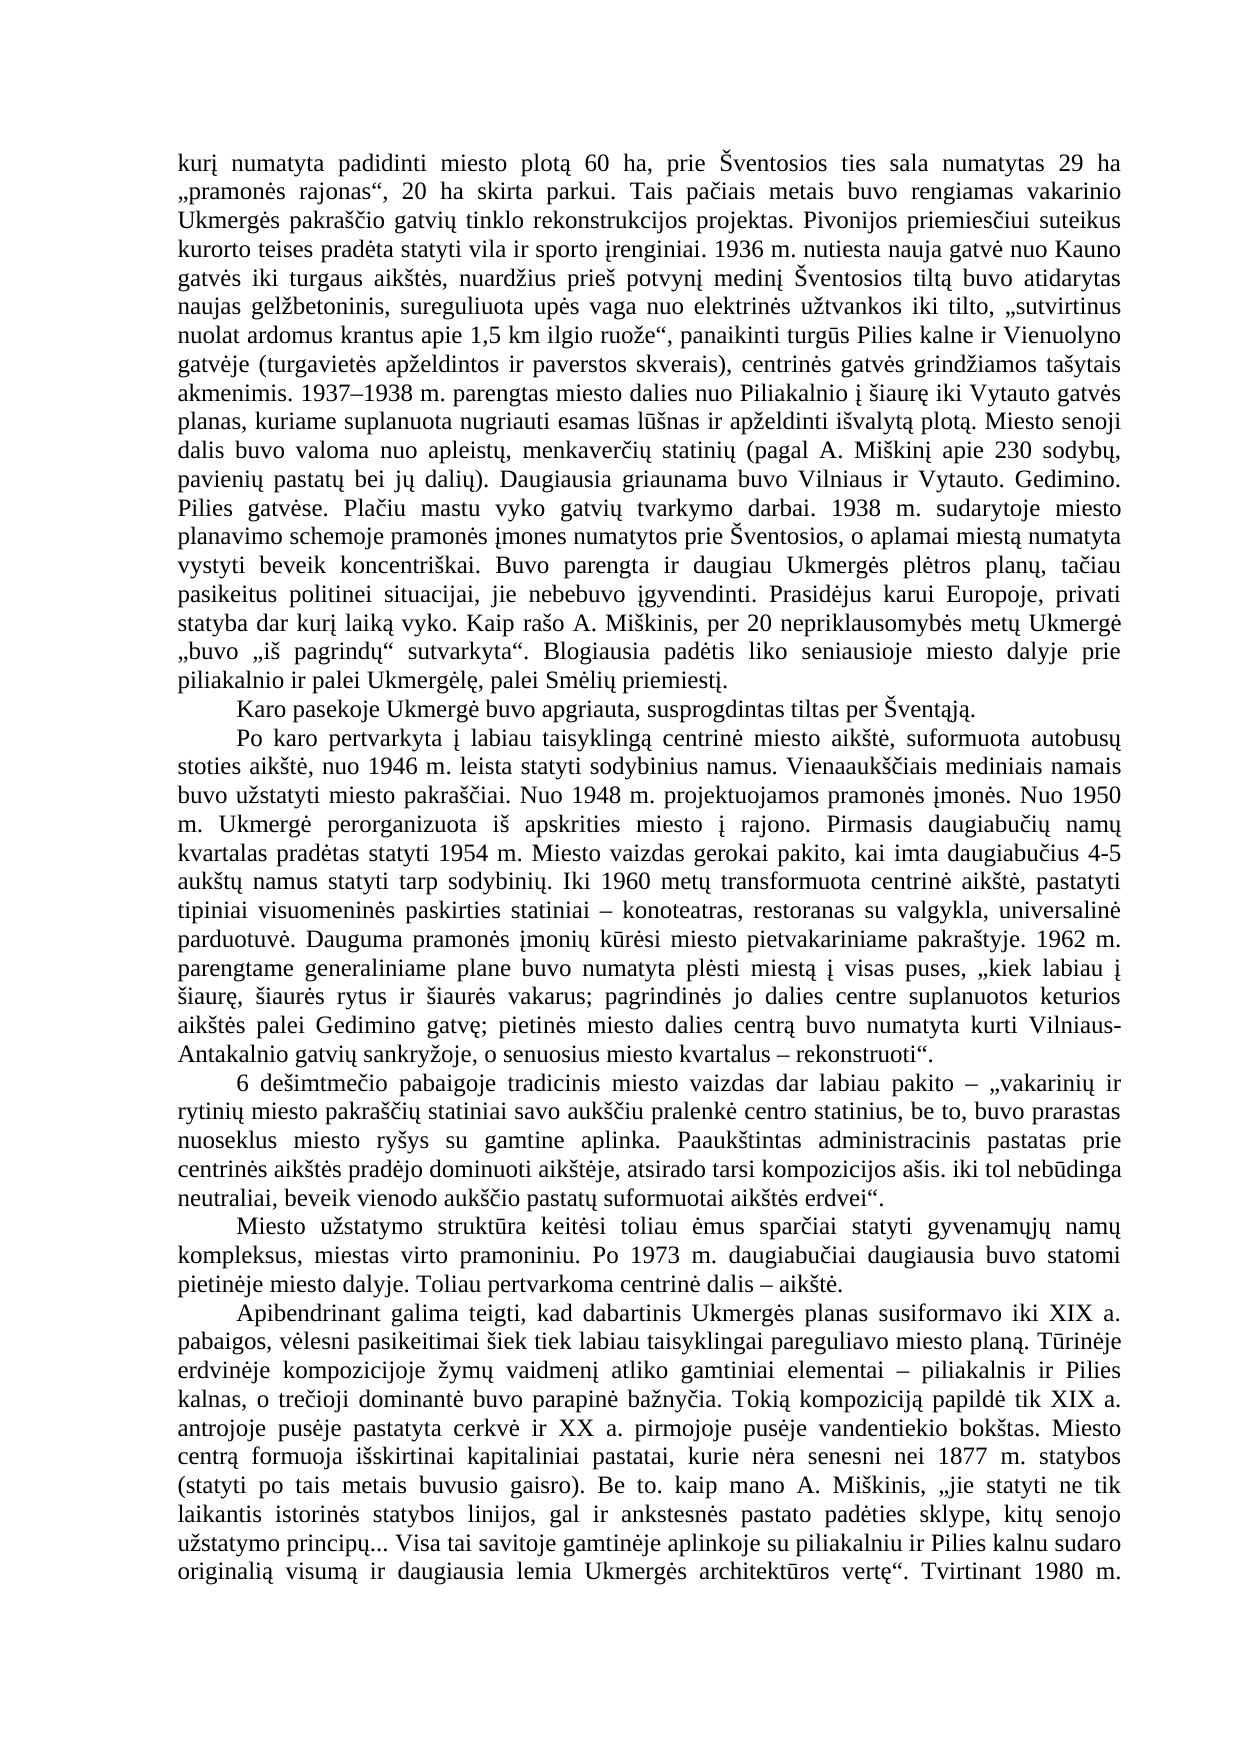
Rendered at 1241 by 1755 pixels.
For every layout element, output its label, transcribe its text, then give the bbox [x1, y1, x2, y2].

text kurį numatyta padidinti miesto plotą 60 ha, prie Šventosios ties sala numatytas 29 ha „pramonės rajonas“, 20 ha skirta parkui. Tais pačiais metais buvo rengiamas vakarinio Ukmergės pakraščio gatvių tinklo rekonstrukcijos projektas. Pivonijos priemiesčiui suteikus kurorto teises pradėta statyti vila ir sporto įrenginiai. 1936 m. nutiesta nauja gatvė nuo Kauno gatvės iki turgaus aikštės, nuardžius prieš potvynį medinį Šventosios tiltą buvo atidarytas naujas gelžbetoninis, sureguliuota upės vaga nuo elektrinės užtvankos iki tilto, „sutvirtinus nuolat ardomus krantus apie 1,5 km ilgio ruože“, panaikinti turgūs Pilies kalne ir Vienuolyno gatvėje (turgavietės apželdintos ir paverstos skverais), centrinės gatvės grindžiamos tašytais akmenimis. 1937–1938 m. parengtas miesto dalies nuo Piliakalnio į šiaurę iki Vytauto gatvės planas, kuriame suplanuota nugriauti esamas lūšnas ir apželdinti išvalytą plotą. Miesto senoji dalis buvo valoma nuo apleistų, menkaverčių statinių (pagal A. Miškinį apie 230 sodybų, pavienių pastatų bei jų dalių). Daugiausia griaunama buvo Vilniaus ir Vytauto. Gedimino. Pilies gatvėse. Plačiu mastu vyko gatvių tvarkymo darbai. 1938 m. sudarytoje miesto planavimo schemoje pramonės įmones numatytos prie Šventosios, o aplamai miestą numatyta vystyti beveik koncentriškai. Buvo parengta ir daugiau Ukmergės plėtros planų, tačiau pasikeitus politinei situacijai, jie nebebuvo įgyvendinti. Prasidėjus karui Europoje, privati statyba dar kurį laiką vyko. Kaip rašo A. Miškinis, per 20 nepriklausomybės metų Ukmergė „buvo „iš pagrindų“ sutvarkyta“. Blogiausia padėtis liko seniausioje miesto dalyje prie piliakalnio ir palei Ukmergėlę, palei Smėlių priemiestį. [177, 148, 1122, 694]
text Miesto užstatymo struktūra keitėsi toliau ėmus sparčiai statyti gyvenamųjų namų kompleksus, miestas virto pramoniniu. Po 1973 m. daugiabučiai daugiausia buvo statomi pietinėje miesto dalyje. Toliau pertvarkoma centrinė dalis – aikštė. [177, 1211, 1122, 1298]
text 6 dešimtmečio pabaigoje tradicinis miesto vaizdas dar labiau pakito – „vakarinių ir rytinių miesto pakraščių statiniai savo aukščiu pralenkė centro statinius, be to, buvo prarastas nuoseklus miesto ryšys su gamtine aplinka. Paaukštintas administracinis pastatas prie centrinės aikštės pradėjo dominuoti aikštėje, atsirado tarsi kompozicijos ašis. iki tol nebūdinga neutraliai, beveik vienodo aukščio pastatų suformuotai aikštės erdvei“. [177, 1068, 1122, 1211]
text Apibendrinant galima teigti, kad dabartinis Ukmergės planas susiformavo iki XIX a. pabaigos, vėlesni pasikeitimai šiek tiek labiau taisyklingai pareguliavo miesto planą. Tūrinėje erdvinėje kompozicijoje žymų vaidmenį atliko gamtiniai elementai – piliakalnis ir Pilies kalnas, o trečioji dominantė buvo parapinė bažnyčia. Tokią kompoziciją papildė tik XIX a. antrojoje pusėje pastatyta cerkvė ir XX a. pirmojoje pusėje vandentiekio bokštas. Miesto centrą formuoja išskirtinai kapitaliniai pastatai, kurie nėra senesni nei 1877 m. statybos (statyti po tais metais buvusio gaisro). Be to. kaip mano A. Miškinis, „jie statyti ne tik laikantis istorinės statybos linijos, gal ir ankstesnės pastato padėties sklype, kitų senojo užstatymo principų... Visa tai savitoje gamtinėje aplinkoje su piliakalniu ir Pilies kalnu sudaro originalią visumą ir daugiausia lemia Ukmergės architektūros vertę“. Tvirtinant 1980 m. [177, 1298, 1122, 1585]
text Karo pasekoje Ukmergė buvo apgriauta, susprogdintas tiltas per Šventąją. [177, 694, 1122, 723]
text Po karo pertvarkyta į labiau taisyklingą centrinė miesto aikštė, suformuota autobusų stoties aikštė, nuo 1946 m. leista statyti sodybinius namus. Vienaaukščiais mediniais namais buvo užstatyti miesto pakraščiai. Nuo 1948 m. projektuojamos pramonės įmonės. Nuo 1950 m. Ukmergė perorganizuota iš apskrities miesto į rajono. Pirmasis daugiabučių namų kvartalas pradėtas statyti 1954 m. Miesto vaizdas gerokai pakito, kai imta daugiabučius 4-5 aukštų namus statyti tarp sodybinių. Iki 1960 metų transformuota centrinė aikštė, pastatyti tipiniai visuomeninės paskirties statiniai – konoteatras, restoranas su valgykla, universalinė parduotuvė. Dauguma pramonės įmonių kūrėsi miesto pietvakariniame pakraštyje. 1962 m. parengtame generaliniame plane buvo numatyta plėsti miestą į visas puses, „kiek labiau į šiaurę, šiaurės rytus ir šiaurės vakarus; pagrindinės jo dalies centre suplanuotos keturios aikštės palei Gedimino gatvę; pietinės miesto dalies centrą buvo numatyta kurti Vilniaus-Antakalnio gatvių sankryžoje, o senuosius miesto kvartalus – rekonstruoti“. [177, 723, 1122, 1068]
